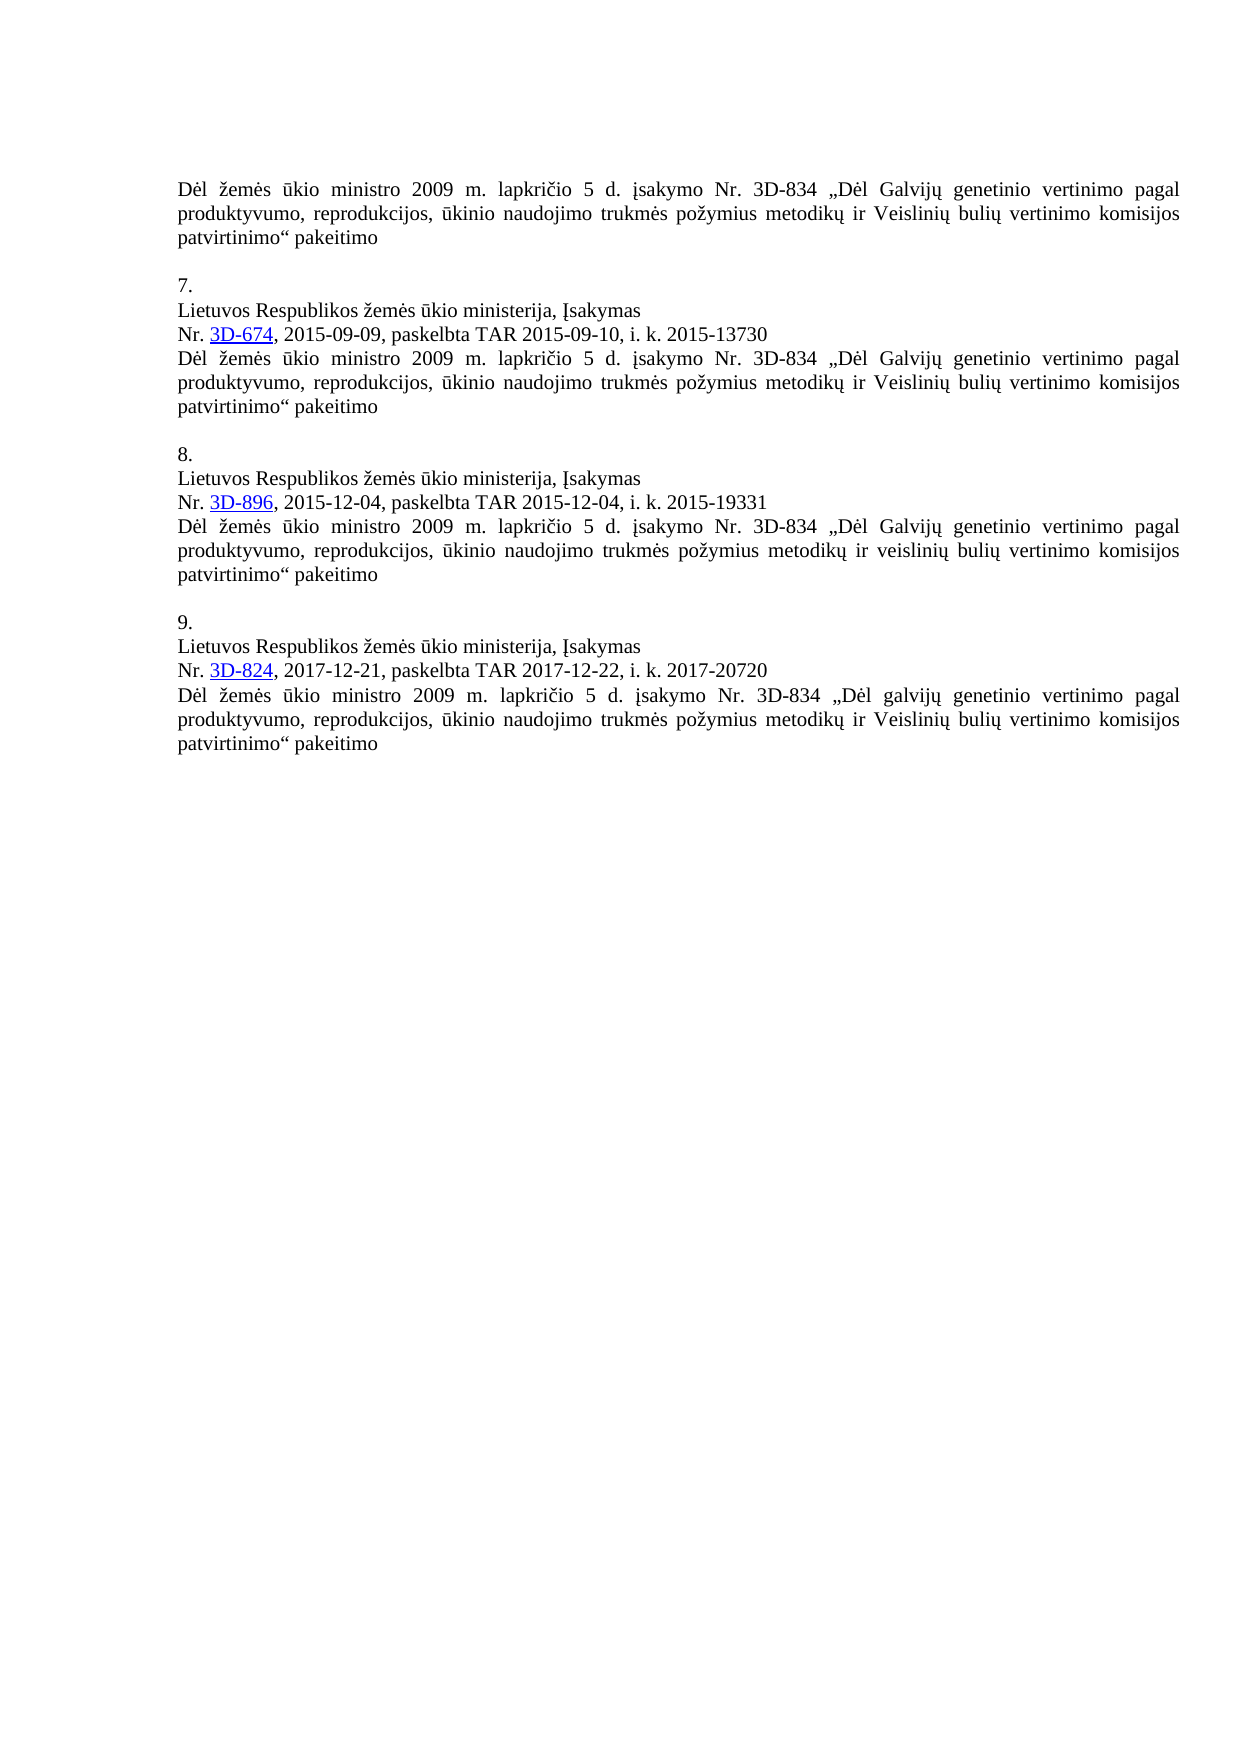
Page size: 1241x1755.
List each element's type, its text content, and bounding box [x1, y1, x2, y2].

text Nr. 3D-674, 2015-09-09, paskelbta TAR 2015-09-10, i. k. 2015-13730 [177, 322, 1181, 346]
text Lietuvos Respublikos žemės ūkio ministerija, Įsakymas [177, 634, 1181, 658]
text 8. [177, 442, 1181, 466]
text 7. [177, 273, 1181, 297]
text 9. [177, 610, 1181, 634]
text Dėl žemės ūkio ministro 2009 m. lapkričio 5 d. įsakymo Nr. 3D-834 „Dėl Galvijų genetinio vertinimo pagal produktyvumo, reprodukcijos, ūkinio naudojimo trukmės požymius metodikų ir veislinių bulių vertinimo komisijos patvirtinimo“ pakeitimo [177, 514, 1181, 586]
text Dėl žemės ūkio ministro 2009 m. lapkričio 5 d. įsakymo Nr. 3D-834 „Dėl galvijų genetinio vertinimo pagal produktyvumo, reprodukcijos, ūkinio naudojimo trukmės požymius metodikų ir Veislinių bulių vertinimo komisijos patvirtinimo“ pakeitimo [177, 682, 1181, 755]
text Nr. 3D-824, 2017-12-21, paskelbta TAR 2017-12-22, i. k. 2017-20720 [177, 658, 1181, 682]
text Nr. 3D-896, 2015-12-04, paskelbta TAR 2015-12-04, i. k. 2015-19331 [177, 490, 1181, 514]
text Lietuvos Respublikos žemės ūkio ministerija, Įsakymas [177, 297, 1181, 322]
text Dėl žemės ūkio ministro 2009 m. lapkričio 5 d. įsakymo Nr. 3D-834 „Dėl Galvijų genetinio vertinimo pagal produktyvumo, reprodukcijos, ūkinio naudojimo trukmės požymius metodikų ir Veislinių bulių vertinimo komisijos patvirtinimo“ pakeitimo [177, 177, 1181, 249]
text Lietuvos Respublikos žemės ūkio ministerija, Įsakymas [177, 466, 1181, 490]
text Dėl žemės ūkio ministro 2009 m. lapkričio 5 d. įsakymo Nr. 3D-834 „Dėl Galvijų genetinio vertinimo pagal produktyvumo, reprodukcijos, ūkinio naudojimo trukmės požymius metodikų ir Veislinių bulių vertinimo komisijos patvirtinimo“ pakeitimo [177, 346, 1181, 418]
